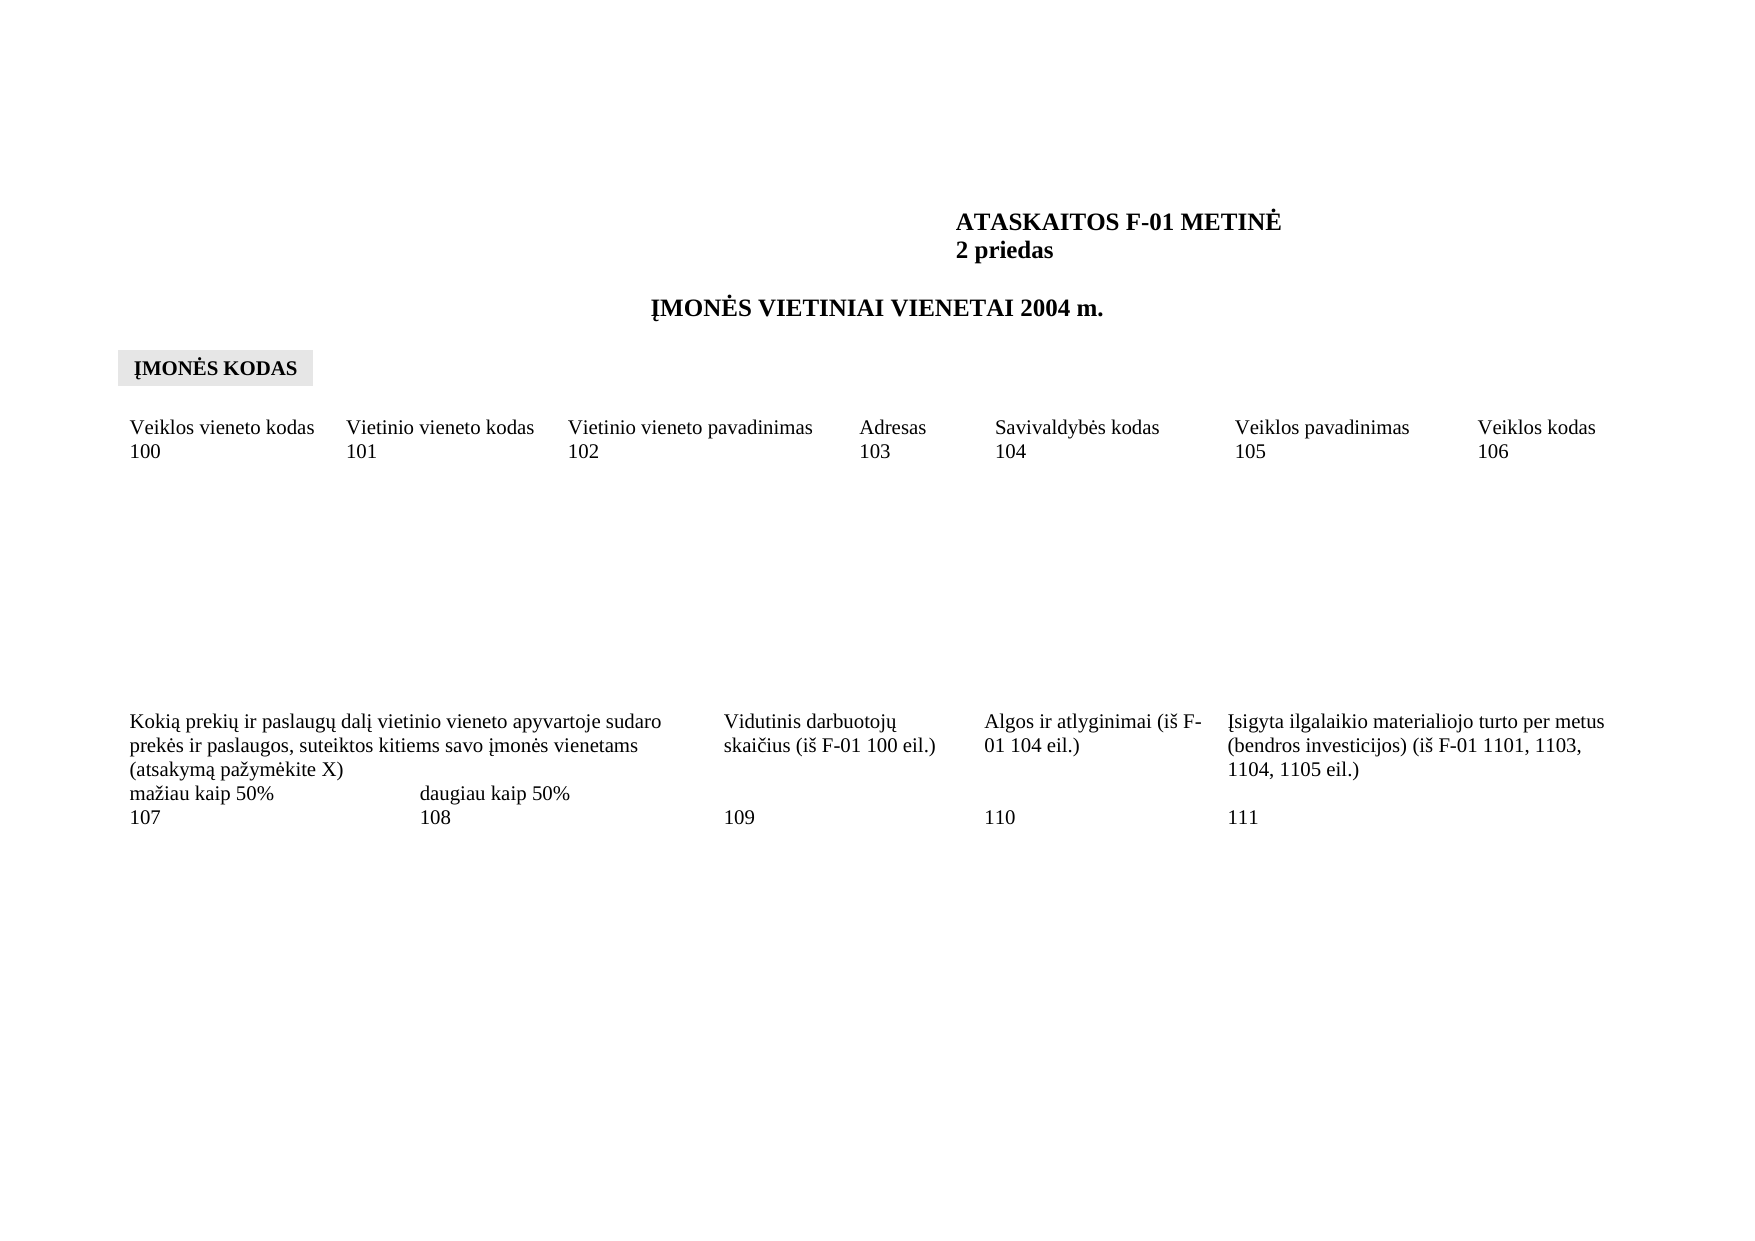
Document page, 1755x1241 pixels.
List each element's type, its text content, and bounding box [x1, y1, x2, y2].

table_cell 110 [973, 805, 1216, 829]
table_cell [1466, 536, 1636, 559]
table_cell [118, 536, 334, 559]
table_cell [1216, 998, 1636, 1021]
table_cell [1223, 656, 1466, 680]
table_header Kokią prekių ir paslaugų dalį vietinio vieneto apyvartoje sudaro prekės ir paslaugos, suteiktos kitiems savo įmonės vienetams (atsakymą pažymėkite X) [118, 709, 712, 781]
table_header Įsigyta ilgalaikio materialiojo turto per metus (bendros investicijos) (iš F-01 1101, 1103, 1104, 1105 eil.) [1216, 709, 1636, 805]
table_header Veiklos pavadinimas [1223, 415, 1466, 439]
table_cell [556, 463, 848, 487]
table_cell [118, 1021, 408, 1046]
table_cell [118, 877, 408, 901]
table_cell [973, 1021, 1216, 1046]
table_cell [973, 901, 1216, 925]
table_cell [408, 998, 712, 1021]
table_cell [712, 1021, 973, 1046]
table_cell 101 [335, 439, 556, 463]
table_header ĮMONĖS KODAS [118, 350, 313, 386]
table_header Vidutinis darbuotojų skaičius (iš F-01 100 eil.) [712, 709, 973, 805]
table_cell 105 [1223, 439, 1466, 463]
table_header [487, 350, 531, 386]
table_cell [408, 925, 712, 949]
table_header [618, 350, 661, 386]
table_cell [118, 488, 334, 511]
table_cell [335, 608, 556, 632]
table_cell [1216, 973, 1636, 997]
table_cell [408, 949, 712, 973]
table_cell [973, 877, 1216, 901]
table_cell [1216, 925, 1636, 949]
table_header Vietinio vieneto pavadinimas [556, 415, 848, 439]
table_cell [1466, 560, 1636, 584]
table_cell [848, 584, 983, 608]
table_cell [408, 1021, 712, 1046]
table_cell [118, 463, 334, 487]
table_cell 109 [712, 805, 973, 829]
table_cell 106 [1466, 439, 1636, 463]
table_cell [408, 829, 712, 853]
table_cell [984, 463, 1223, 487]
table_cell 107 [118, 805, 408, 829]
table_cell [848, 608, 983, 632]
table_cell [984, 536, 1223, 559]
table_cell [1466, 488, 1636, 511]
table_cell [848, 656, 983, 680]
table_cell [335, 536, 556, 559]
table_cell [973, 925, 1216, 949]
text 2 priedas [118, 235, 1636, 264]
table_cell [556, 511, 848, 536]
table_cell [408, 853, 712, 877]
table_cell [973, 973, 1216, 997]
table_cell [712, 925, 973, 949]
table_cell [712, 949, 973, 973]
table_cell [335, 463, 556, 487]
table_cell [556, 584, 848, 608]
table_cell [556, 632, 848, 656]
table_cell [984, 511, 1223, 536]
table_header [661, 350, 705, 386]
table_header Adresas [848, 415, 983, 439]
table_cell 103 [848, 439, 983, 463]
table_cell [556, 536, 848, 559]
table_cell [408, 877, 712, 901]
table_cell [335, 584, 556, 608]
table_header [531, 350, 574, 386]
table_cell [118, 901, 408, 925]
table_cell [712, 973, 973, 997]
table_cell [1216, 829, 1636, 853]
table_header [400, 350, 443, 386]
table_cell 100 [118, 439, 334, 463]
table_cell [712, 998, 973, 1021]
table_cell [984, 656, 1223, 680]
table_cell [1216, 949, 1636, 973]
table_cell [973, 949, 1216, 973]
table_cell [1223, 536, 1466, 559]
table_cell [1466, 608, 1636, 632]
table_cell 102 [556, 439, 848, 463]
table_cell 104 [984, 439, 1223, 463]
table_header [357, 350, 400, 386]
table_cell [1466, 584, 1636, 608]
table_cell [712, 901, 973, 925]
table_cell 111 [1216, 805, 1636, 829]
table_cell [848, 463, 983, 487]
table_cell [1466, 632, 1636, 656]
table_header Veiklos vieneto kodas [118, 415, 334, 439]
table_cell [848, 560, 983, 584]
table_cell [712, 853, 973, 877]
table_cell [984, 608, 1223, 632]
table_cell [408, 973, 712, 997]
table_cell [118, 925, 408, 949]
table_cell [1216, 853, 1636, 877]
table_cell [118, 949, 408, 973]
table_cell [118, 608, 334, 632]
table_cell [556, 608, 848, 632]
text ĮMONĖS VIETINIAI VIENETAI 2004 m. [118, 293, 1636, 322]
table_cell [1216, 877, 1636, 901]
table_cell [1466, 463, 1636, 487]
table_cell [984, 560, 1223, 584]
table_cell [335, 656, 556, 680]
table_cell daugiau kaip 50% [408, 781, 712, 805]
table_header Vietinio vieneto kodas [335, 415, 556, 439]
table_cell [335, 488, 556, 511]
table_cell [1216, 901, 1636, 925]
table_cell [984, 488, 1223, 511]
table_cell [118, 829, 408, 853]
table_header Savivaldybės kodas [984, 415, 1223, 439]
table_cell [118, 560, 334, 584]
table_cell [118, 853, 408, 877]
table_cell [848, 488, 983, 511]
table_cell [408, 901, 712, 925]
text ATASKAITOS F-01 METINĖ [118, 207, 1636, 235]
table_cell [118, 511, 334, 536]
table_cell mažiau kaip 50% [118, 781, 408, 805]
table_cell [848, 511, 983, 536]
table_cell [118, 584, 334, 608]
table_cell [556, 560, 848, 584]
table_cell [335, 560, 556, 584]
table_cell [1223, 584, 1466, 608]
table_cell [556, 488, 848, 511]
table_cell [335, 632, 556, 656]
table_cell [1223, 560, 1466, 584]
table_header Algos ir atlyginimai (iš F-01 104 eil.) [973, 709, 1216, 805]
table_cell [848, 536, 983, 559]
table_cell [973, 853, 1216, 877]
table_header [574, 350, 618, 386]
table_cell [1216, 1021, 1636, 1046]
table_cell [1223, 632, 1466, 656]
table_cell [973, 998, 1216, 1021]
table_cell 108 [408, 805, 712, 829]
table_cell [1466, 511, 1636, 536]
table_cell [118, 656, 334, 680]
table_cell [335, 511, 556, 536]
table_header [444, 350, 487, 386]
table_cell [1223, 463, 1466, 487]
table_cell [118, 632, 334, 656]
table_cell [848, 632, 983, 656]
table_cell [1223, 608, 1466, 632]
table_cell [712, 829, 973, 853]
table_cell [1223, 488, 1466, 511]
table_cell [712, 877, 973, 901]
table_header Veiklos kodas [1466, 415, 1636, 439]
table_cell [1466, 656, 1636, 680]
table_cell [118, 973, 408, 997]
table_cell [984, 632, 1223, 656]
table_cell [1223, 511, 1466, 536]
table_header [313, 350, 357, 386]
table_cell [556, 656, 848, 680]
table_cell [984, 584, 1223, 608]
table_cell [973, 829, 1216, 853]
table_cell [118, 998, 408, 1021]
